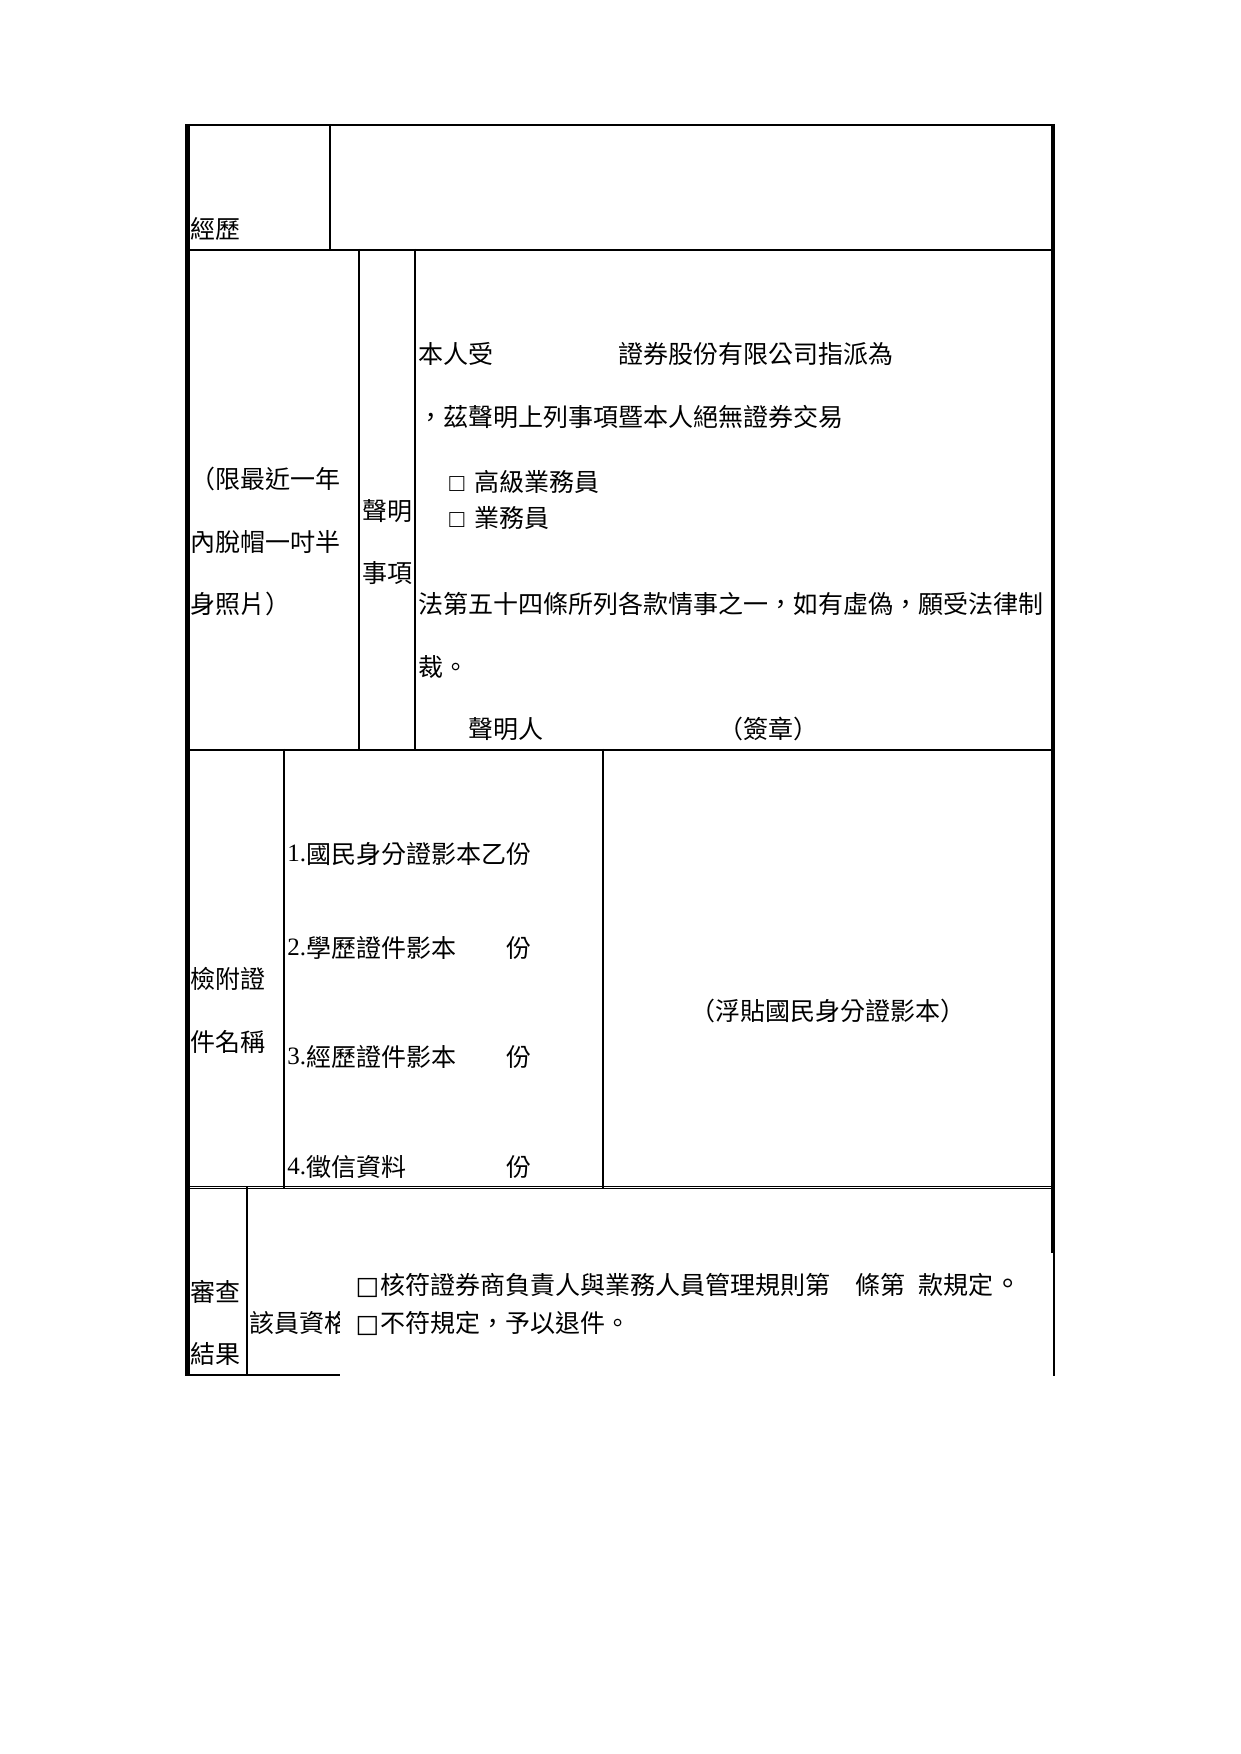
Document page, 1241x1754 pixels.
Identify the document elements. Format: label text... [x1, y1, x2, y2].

table_cell 審查結果 [340, 1253, 1053, 1403]
table_cell 審查結果 [190, 1189, 246, 1374]
table_cell 本人受 證券股份有限公司指派為 ，茲聲明上列事項暨本人絕無證券交易 法第五十四條所列各款情事之一，如有虛偽，願受法律制裁。 聲明人 （簽章） [416, 251, 1051, 749]
table_cell （限最近一年內脫帽一吋半身照片） [190, 251, 358, 749]
table_cell 聲明事項 [360, 251, 414, 749]
table_cell 1.國民身分證影本乙份 2.學歷證件影本 份 3.經歷證件影本 份 4.徵信資料 份 [285, 751, 602, 1186]
table_cell [331, 126, 1051, 249]
table_cell 該員資格 [248, 1189, 1051, 1374]
table_cell （限最近一年內脫帽一吋半身照片） [434, 455, 622, 549]
table_cell （浮貼國民身分證影本） [604, 751, 1051, 1186]
table_cell 經歷 [190, 126, 329, 249]
table_cell 檢附證件名稱 [190, 751, 283, 1186]
